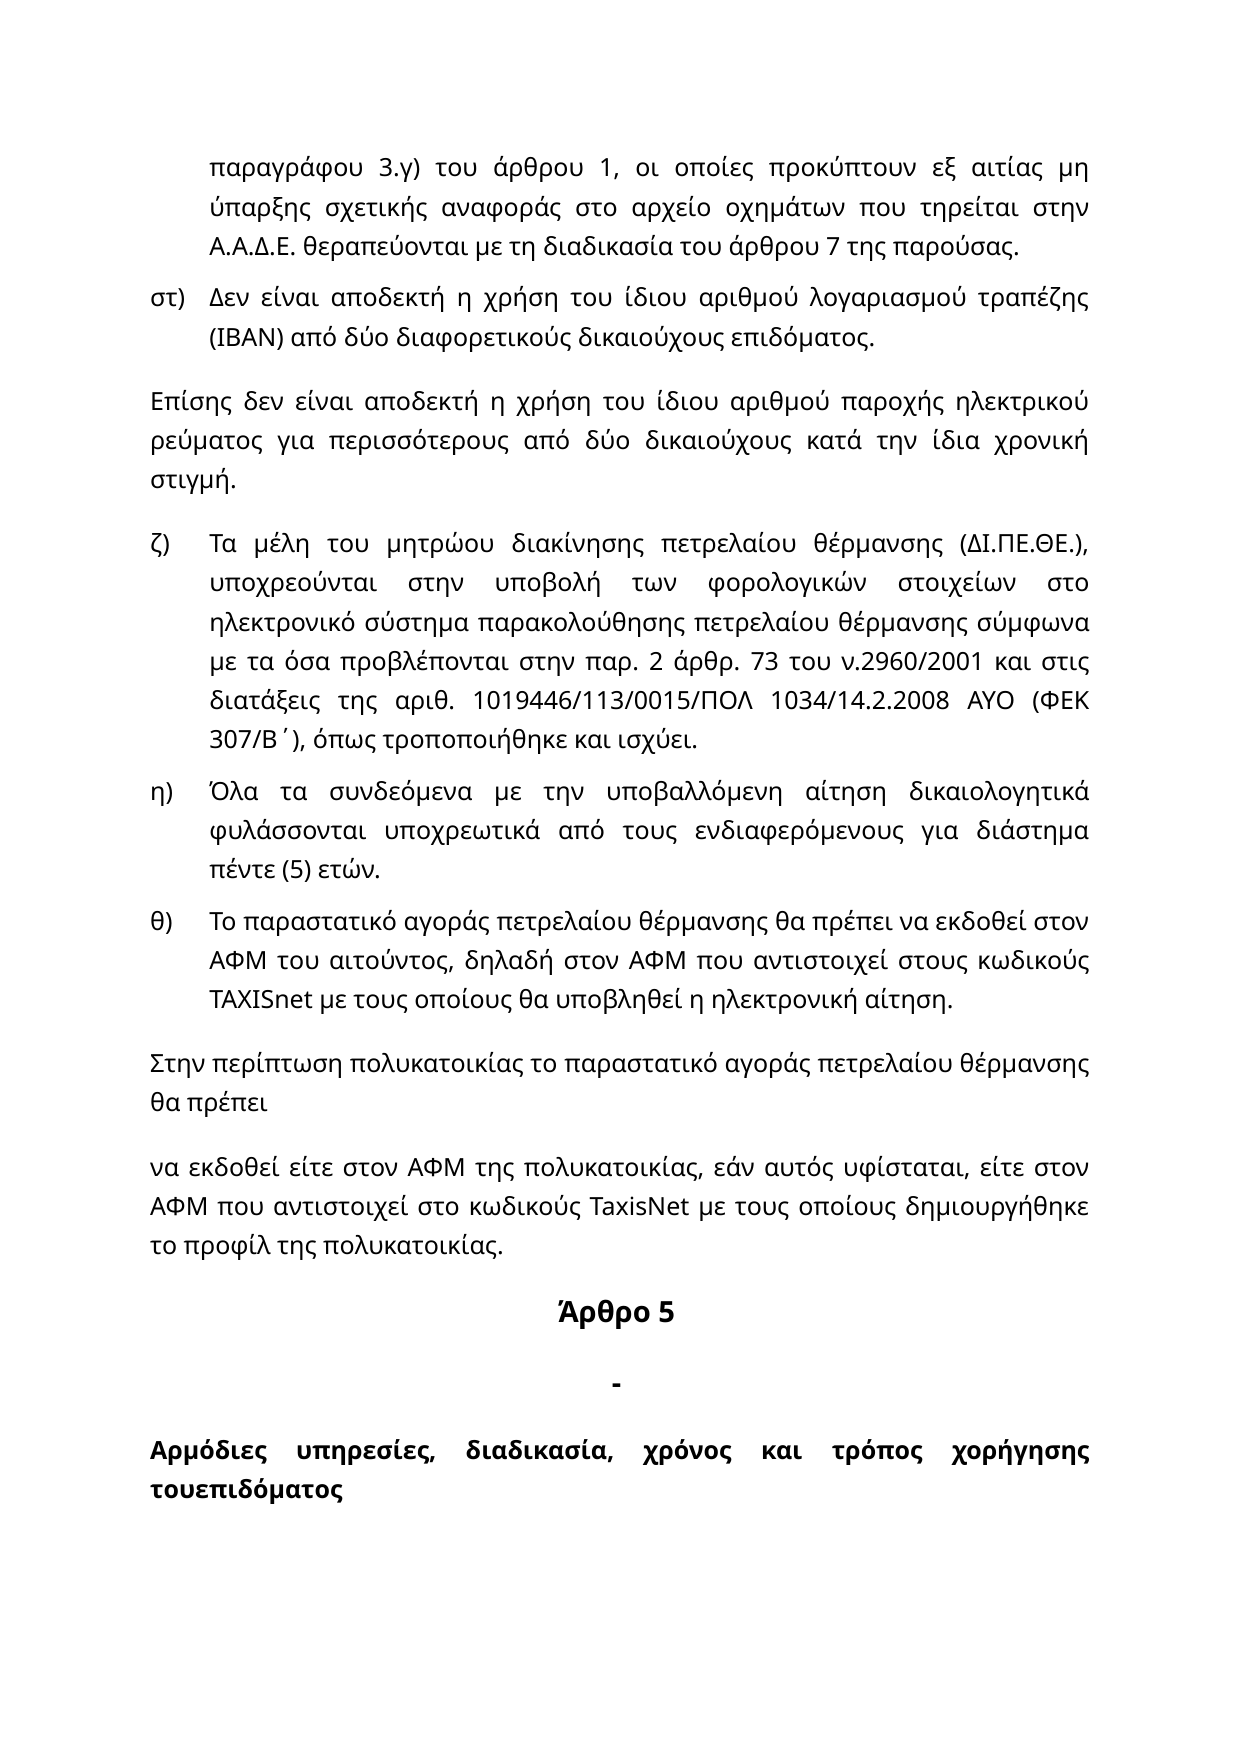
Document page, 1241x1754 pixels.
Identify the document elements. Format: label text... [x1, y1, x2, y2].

list στ) Δεν είναι αποδεκτή η χρήση του ίδιου αριθμού λογαριασμού τραπέζης (IBAN) από δύο διαφορετικούς δικαιούχους επιδόματος. [150, 280, 1090, 353]
subtitle Άρθρο 5 [150, 1292, 1090, 1331]
list ζ) Τα μέλη του μητρώου διακίνησης πετρελαίου θέρμανσης (ΔΙ.ΠΕ.ΘΕ.), υποχρεούνται στην υποβολή των φορολογικών στοιχείων στο ηλεκτρονικό σύστημα παρακολούθησης πετρελαίου θέρμανσης σύμφωνα με τα όσα προβλέπονται στην παρ. 2 άρθρ. 73 του ν.2960/2001 και στις διατάξεις της αριθ. 1019446/113/0015/ΠΟΛ 1034/14.2.2008 ΑΥΟ (ΦΕΚ 307/Β΄), όπως τροποποιήθηκε και ισχύει. [150, 526, 1090, 756]
text να εκδοθεί είτε στον ΑΦΜ της πολυκατοικίας, εάν αυτός υφίσταται, είτε στον ΑΦΜ που αντιστοιχεί στο κωδικούς TaxisNet με τους οποίους δημιουργήθηκε το προφίλ της πολυκατοικίας. [150, 1149, 1090, 1262]
list παραγράφου 3.γ) του άρθρου 1, οι οποίες προκύπτουν εξ αιτίας μη ύπαρξης σχετικής αναφοράς στο αρχείο οχημάτων που τηρείται στην Α.Α.Δ.Ε. θεραπεύονται με τη διαδικασία του άρθρου 7 της παρούσας. [150, 150, 1090, 262]
text Επίσης δεν είναι αποδεκτή η χρήση του ίδιου αριθμού παροχής ηλεκτρικού ρεύματος για περισσότερους από δύο δικαιούχους κατά την ίδια χρονική στιγμή. [150, 383, 1090, 496]
text Αρμόδιες υπηρεσίες, διαδικασία, χρόνος και τρόπος χορήγησης τουεπιδόματος [150, 1433, 1090, 1506]
list θ) Το παραστατικό αγοράς πετρελαίου θέρμανσης θα πρέπει να εκδοθεί στον ΑΦΜ του αιτούντος, δηλαδή στον ΑΦΜ που αντιστοιχεί στους κωδικούς TAXISnet με τους οποίους θα υποβληθεί η ηλεκτρονική αίτηση. [150, 903, 1090, 1016]
subtitle - [150, 1362, 1090, 1402]
list η) Όλα τα συνδεόμενα με την υποβαλλόμενη αίτηση δικαιολογητικά φυλάσσονται υποχρεωτικά από τους ενδιαφερόμενους για διάστημα πέντε (5) ετών. [150, 773, 1090, 886]
text Στην περίπτωση πολυκατοικίας το παραστατικό αγοράς πετρελαίου θέρμανσης θα πρέπει [150, 1046, 1090, 1119]
